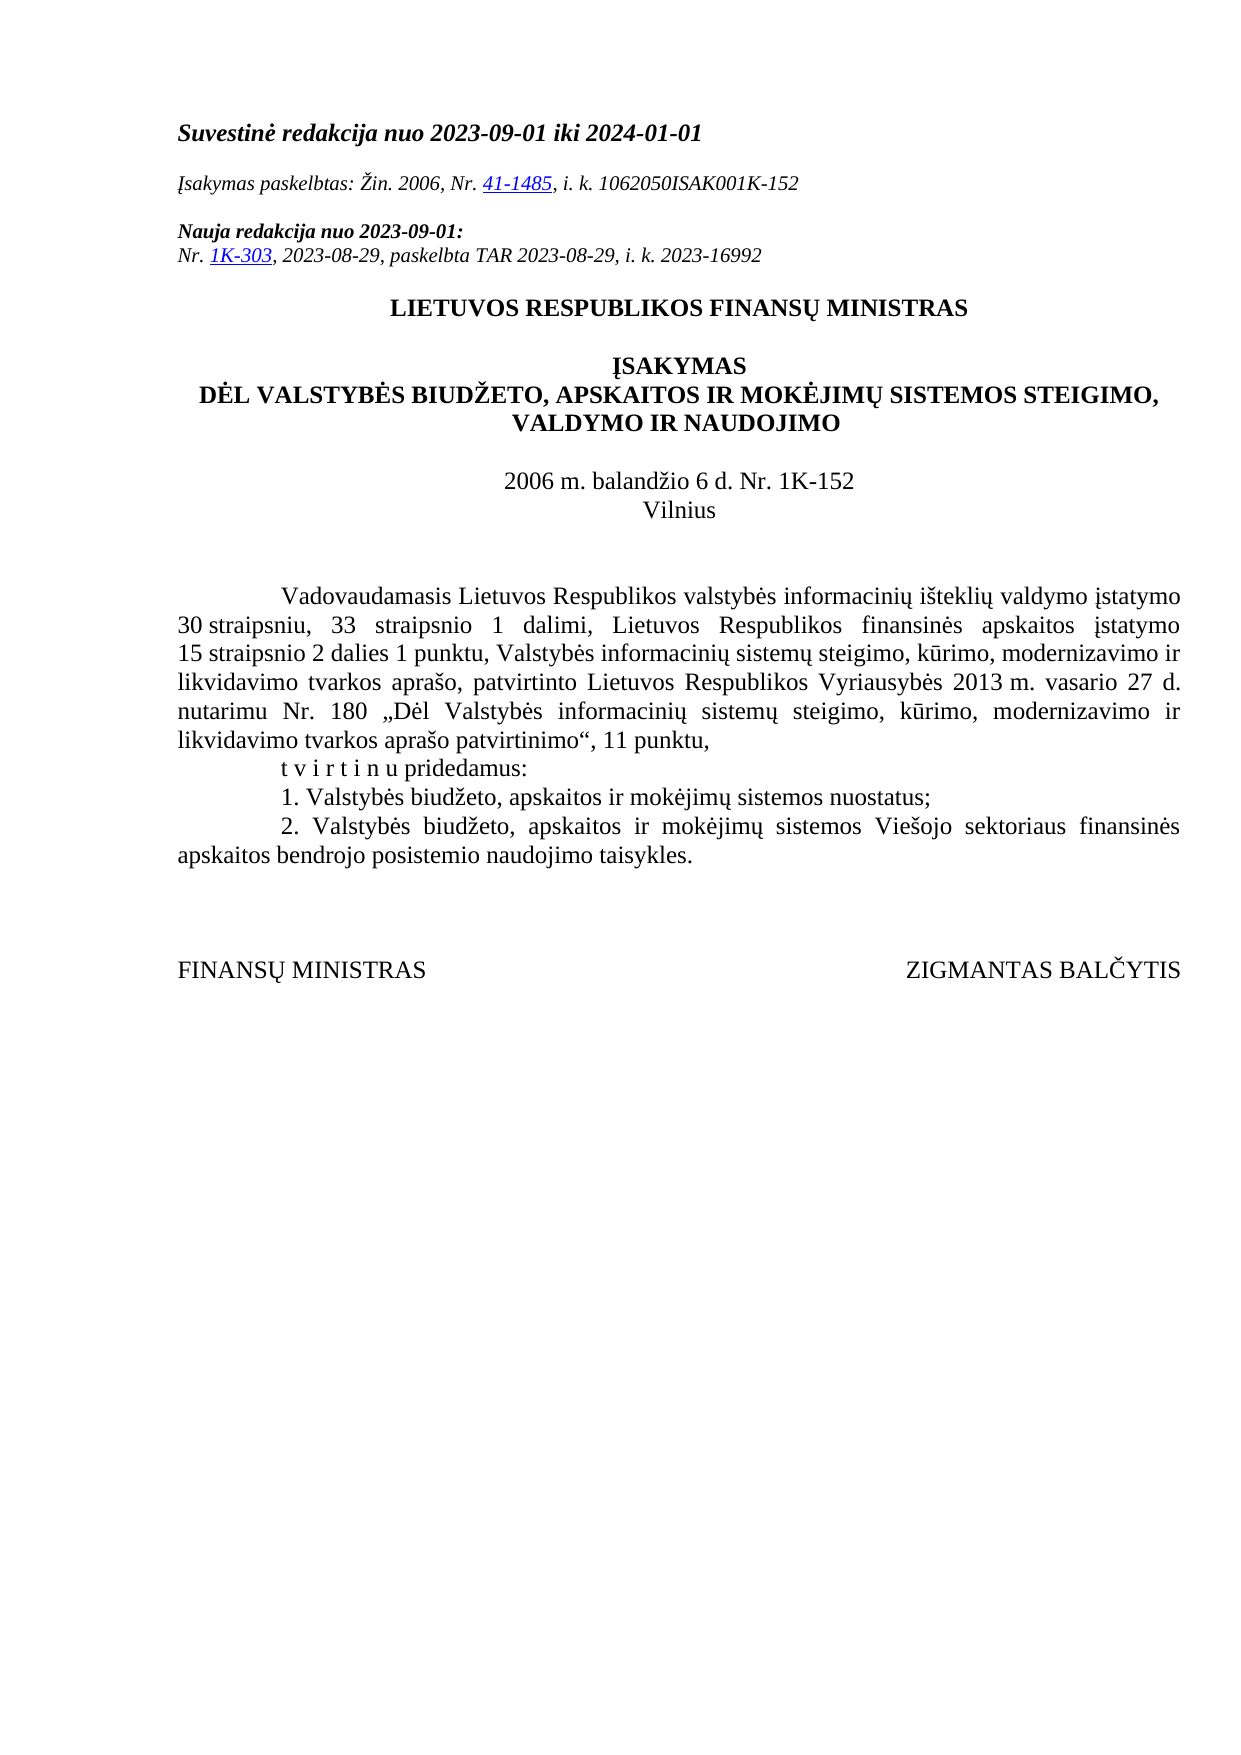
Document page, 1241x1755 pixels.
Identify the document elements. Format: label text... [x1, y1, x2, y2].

text Vadovaudamasis Lietuvos Respublikos valstybės informacinių išteklių valdymo įstatymo 30 straipsniu, 33 straipsnio 1 dalimi, Lietuvos Respublikos finansinės apskaitos įstatymo 15 straipsnio 2 dalies 1 punktu, Valstybės informacinių sistemų steigimo, kūrimo, modernizavimo ir likvidavimo tvarkos aprašo, patvirtinto Lietuvos Respublikos Vyriausybės 2013 m. vasario 27 d. nutarimu Nr. 180 „Dėl Valstybės informacinių sistemų steigimo, kūrimo, modernizavimo ir likvidavimo tvarkos aprašo patvirtinimo“, 11 punktu, [177, 581, 1181, 753]
text Suvestinė redakcija nuo 2023-09-01 iki 2024-01-01 [177, 118, 1181, 147]
text LIETUVOS RESPUBLIKOS FINANSŲ MINISTRAS [177, 293, 1181, 322]
text FINANSŲ MINISTRAS ZIGMANTAS BALČYTIS [177, 955, 1181, 983]
text 2006 m. balandžio 6 d. Nr. 1K-152 [177, 466, 1181, 495]
text ĮSAKYMAS [177, 351, 1181, 380]
text DĖL VALSTYBĖS BIUDŽETO, APSKAITOS IR MOKĖJIMŲ SISTEMOS STEIGIMO, VALDYMO IR NAUDOJIMO [177, 380, 1181, 437]
text 2. Valstybės biudžeto, apskaitos ir mokėjimų sistemos Viešojo sektoriaus finansinės apskaitos bendrojo posistemio naudojimo taisykles. [177, 811, 1181, 868]
text t v i r t i n u pridedamus: [177, 753, 1181, 782]
text Vilnius [177, 495, 1181, 523]
text Nr. 1K-303, 2023-08-29, paskelbta TAR 2023-08-29, i. k. 2023-16992 [177, 243, 1181, 267]
text 1. Valstybės biudžeto, apskaitos ir mokėjimų sistemos nuostatus; [177, 782, 1181, 811]
text Įsakymas paskelbtas: Žin. 2006, Nr. 41-1485, i. k. 1062050ISAK001K-152 [177, 171, 1181, 195]
text Nauja redakcija nuo 2023-09-01: [177, 219, 1181, 243]
